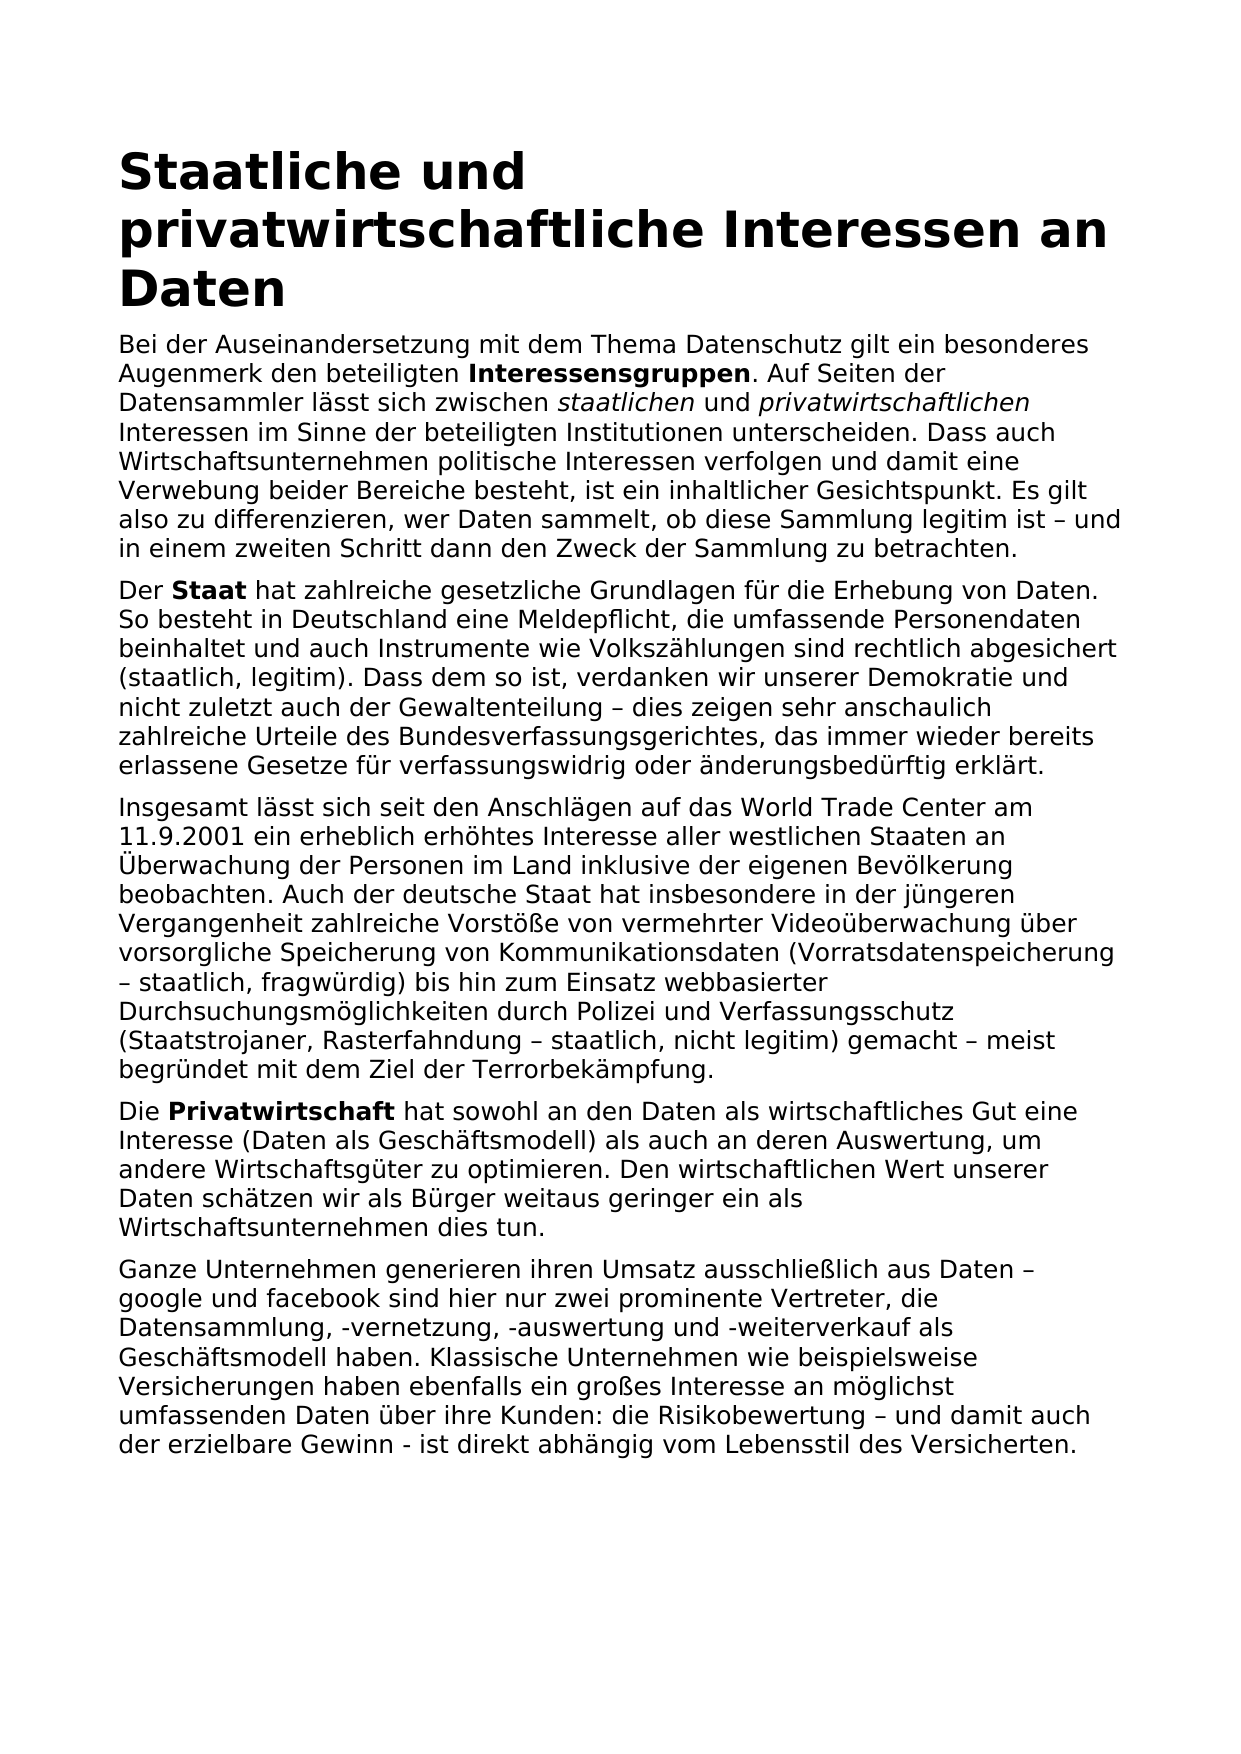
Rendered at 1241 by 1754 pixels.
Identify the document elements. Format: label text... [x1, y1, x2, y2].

subtitle Staatliche und privatwirtschaftliche Interessen an Daten [118, 143, 1122, 318]
text Die Privatwirtschaft hat sowohl an den Daten als wirtschaftliches Gut eine Interesse (Daten als Geschäftsmodell) als auch an deren Auswertung, um andere Wirtschaftsgüter zu optimieren. Den wirtschaftlichen Wert unserer Daten schätzen wir als Bürger weitaus geringer ein als Wirtschaftsunternehmen dies tun. [118, 1097, 1122, 1243]
text Bei der Auseinandersetzung mit dem Thema Datenschutz gilt ein besonderes Augenmerk den beteiligten Interessensgruppen. Auf Seiten der Datensammler lässt sich zwischen staatlichen und privatwirtschaftlichen Interessen im Sinne der beteiligten Institutionen unterscheiden. Dass auch Wirtschaftsunternehmen politische Interessen verfolgen und damit eine Verwebung beider Bereiche besteht, ist ein inhaltlicher Gesichtspunkt. Es gilt also zu differenzieren, wer Daten sammelt, ob diese Sammlung legitim ist – und in einem zweiten Schritt dann den Zweck der Sammlung zu betrachten. [118, 330, 1122, 564]
text Insgesamt lässt sich seit den Anschlägen auf das World Trade Center am 11.9.2001 ein erheblich erhöhtes Interesse aller westlichen Staaten an Überwachung der Personen im Land inklusive der eigenen Bevölkerung beobachten. Auch der deutsche Staat hat insbesondere in der jüngeren Vergangenheit zahlreiche Vorstöße von vermehrter Videoüberwachung über vorsorgliche Speicherung von Kommunikationsdaten (Vorratsdatenspeicherung – staatlich, fragwürdig) bis hin zum Einsatz webbasierter Durchsuchungsmöglichkeiten durch Polizei und Verfassungsschutz (Staatstrojaner, Rasterfahndung – staatlich, nicht legitim) gemacht – meist begründet mit dem Ziel der Terrorbekämpfung. [118, 793, 1122, 1084]
text Ganze Unternehmen generieren ihren Umsatz ausschließlich aus Daten – google und facebook sind hier nur zwei prominente Vertreter, die Datensammlung, -vernetzung, -auswertung und -weiterverkauf als Geschäftsmodell haben. Klassische Unternehmen wie beispielsweise Versicherungen haben ebenfalls ein großes Interesse an möglichst umfassenden Daten über ihre Kunden: die Risikobewertung – und damit auch der erzielbare Gewinn - ist direkt abhängig vom Lebensstil des Versicherten. [118, 1255, 1122, 1459]
text Der Staat hat zahlreiche gesetzliche Grundlagen für die Erhebung von Daten. So besteht in Deutschland eine Meldepflicht, die umfassende Personendaten beinhaltet und auch Instrumente wie Volkszählungen sind rechtlich abgesichert (staatlich, legitim). Dass dem so ist, verdanken wir unserer Demokratie und nicht zuletzt auch der Gewaltenteilung – dies zeigen sehr anschaulich zahlreiche Urteile des Bundesverfassungsgerichtes, das immer wieder bereits erlassene Gesetze für verfassungswidrig oder änderungsbedürftig erklärt. [118, 576, 1122, 780]
